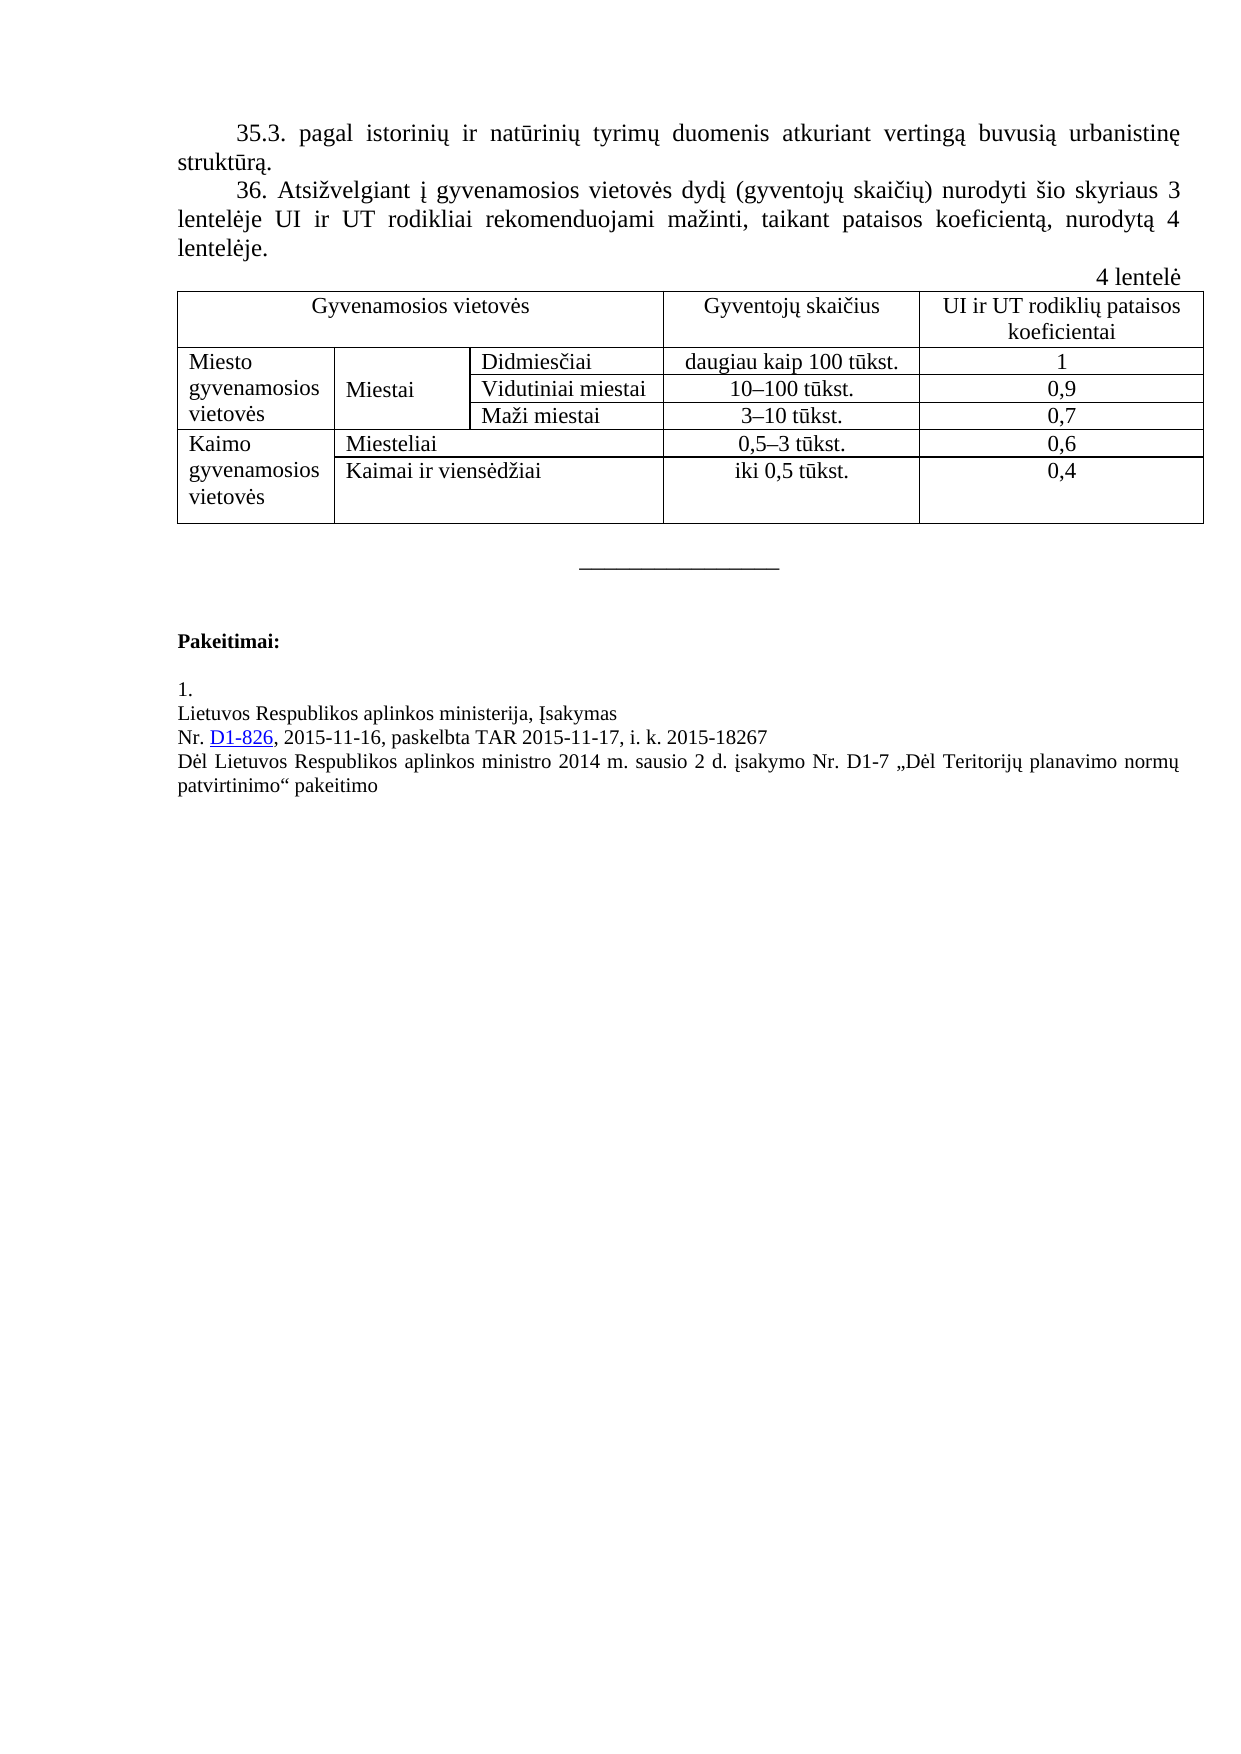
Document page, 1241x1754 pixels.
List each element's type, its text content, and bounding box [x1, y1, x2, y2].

table_header UI ir UT rodiklių pataisos koeficientai [920, 292, 1203, 347]
text –––––––––––––––– [177, 552, 1181, 581]
text 35.3. pagal istorinių ir natūrinių tyrimų duomenis atkuriant vertingą buvusią urbanistinę struktūrą. [177, 118, 1181, 176]
table_header Gyventojų skaičius [664, 292, 919, 347]
table_header Gyvenamosios vietovės [178, 292, 663, 347]
text 4 lentelė [177, 262, 1181, 291]
table_cell Miestai [335, 348, 469, 429]
text Nr. D1-826, 2015-11-16, paskelbta TAR 2015-11-17, i. k. 2015-18267 [177, 725, 1181, 749]
table_cell Didmiesčiai [471, 348, 663, 374]
table_cell 0,9 [920, 375, 1203, 402]
text 1. [177, 677, 1181, 701]
text Dėl Lietuvos Respublikos aplinkos ministro 2014 m. sausio 2 d. įsakymo Nr. D1-7 „Dėl Teritorijų planavimo normų patvirtinimo“ pakeitimo [177, 749, 1181, 797]
table_cell 0,6 [920, 430, 1203, 456]
table_cell Miesteliai [335, 430, 663, 456]
table_cell 10–100 tūkst. [664, 375, 919, 402]
text 36. Atsižvelgiant į gyvenamosios vietovės dydį (gyventojų skaičių) nurodyti šio skyriaus 3 lentelėje UI ir UT rodikliai rekomenduojami mažinti, taikant pataisos koeficientą, nurodytą 4 lentelėje. [177, 176, 1181, 262]
table_cell 0,4 [920, 458, 1203, 522]
text Pakeitimai: [177, 629, 1181, 653]
table_cell daugiau kaip 100 tūkst. [664, 348, 919, 374]
text Lietuvos Respublikos aplinkos ministerija, Įsakymas [177, 701, 1181, 725]
table_cell Miesto gyvenamosios vietovės [178, 348, 334, 429]
table_cell 3–10 tūkst. [664, 403, 919, 429]
table_cell iki 0,5 tūkst. [664, 458, 919, 522]
table_cell Kaimai ir viensėdžiai [335, 458, 663, 522]
table_cell Vidutiniai miestai [471, 375, 663, 402]
table_cell 0,7 [920, 403, 1203, 429]
table_cell 1 [920, 348, 1203, 374]
table_cell 0,5–3 tūkst. [664, 430, 919, 456]
table_cell Kaimo gyvenamosios vietovės [178, 430, 334, 522]
table_cell Maži miestai [471, 403, 663, 429]
